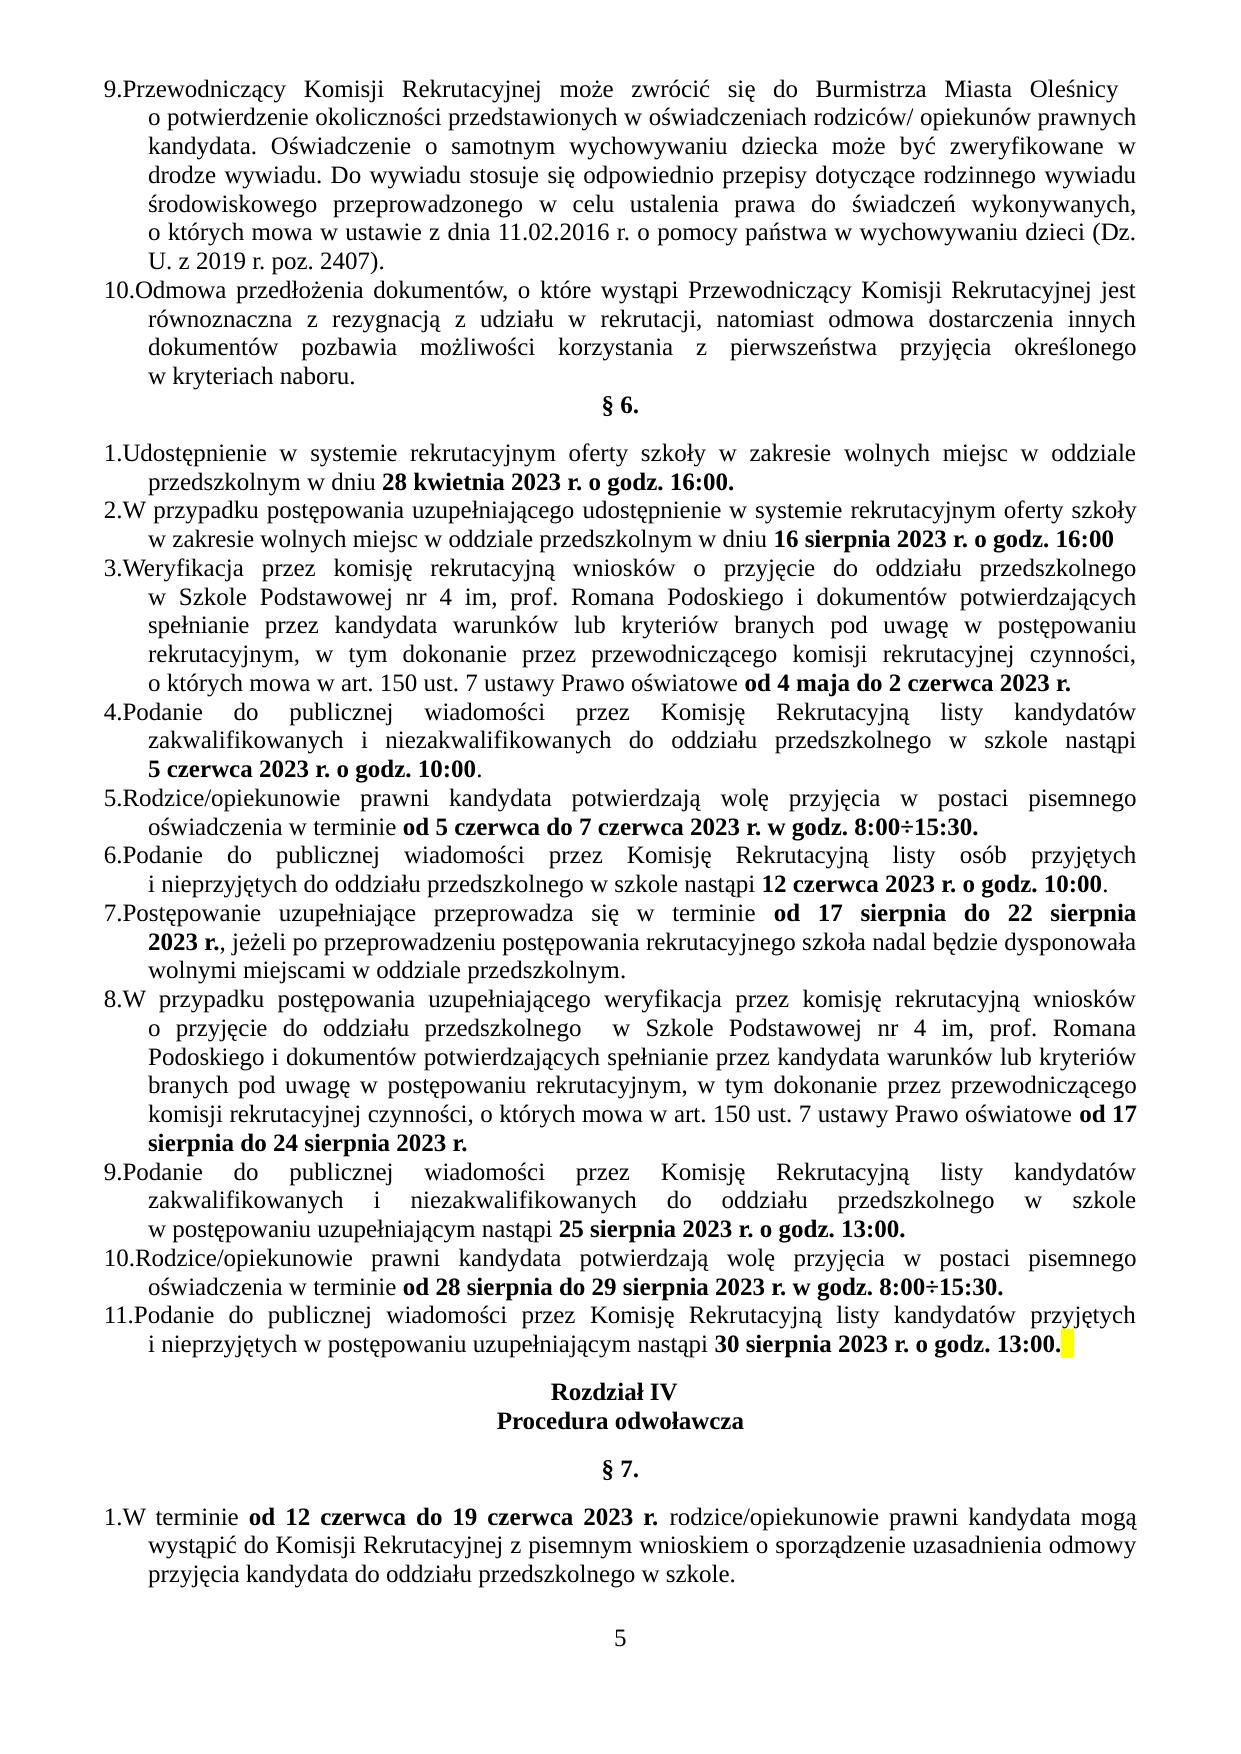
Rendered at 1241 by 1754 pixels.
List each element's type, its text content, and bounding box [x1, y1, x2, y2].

list Podanie do publicznej wiadomości przez Komisję Rekrutacyjną listy kandydatów zakwalifikowanych i niezakwalifikowanych do oddziału przedszkolnego w szkole w postępowaniu uzupełniającym nastąpi 25 sierpnia 2023 r. o godz. 13:00. [103, 1157, 1137, 1243]
list Podanie do publicznej wiadomości przez Komisję Rekrutacyjną listy kandydatów przyjętych i nieprzyjętych w postępowaniu uzupełniającym nastąpi 30 sierpnia 2023 r. o godz. 13:00. [103, 1300, 1137, 1358]
list Weryfikacja przez komisję rekrutacyjną wniosków o przyjęcie do oddziału przedszkolnego w Szkole Podstawowej nr 4 im, prof. Romana Podoskiego i dokumentów potwierdzających spełnianie przez kandydata warunków lub kryteriów branych pod uwagę w postępowaniu rekrutacyjnym, w tym dokonanie przez przewodniczącego komisji rekrutacyjnej czynności, o których mowa w art. 150 ust. 7 ustawy Prawo oświatowe od 4 maja do 2 czerwca 2023 r. [103, 553, 1137, 697]
text Rozdział IV [103, 1377, 1137, 1406]
text § 6. [103, 390, 1137, 419]
list Podanie do publicznej wiadomości przez Komisję Rekrutacyjną listy kandydatów zakwalifikowanych i niezakwalifikowanych do oddziału przedszkolnego w szkole nastąpi 5 czerwca 2023 r. o godz. 10:00. [103, 697, 1137, 783]
list W przypadku postępowania uzupełniającego udostępnienie w systemie rekrutacyjnym oferty szkoły w zakresie wolnych miejsc w oddziale przedszkolnym w dniu 16 sierpnia 2023 r. o godz. 16:00 [103, 495, 1137, 553]
text § 7. [103, 1454, 1137, 1482]
list W terminie od 12 czerwca do 19 czerwca 2023 r. rodzice/opiekunowie prawni kandydata mogą wystąpić do Komisji Rekrutacyjnej z pisemnym wnioskiem o sporządzenie uzasadnienia odmowy przyjęcia kandydata do oddziału przedszkolnego w szkole. [103, 1502, 1137, 1588]
list Postępowanie uzupełniające przeprowadza się w terminie od 17 sierpnia do 22 sierpnia 2023 r., jeżeli po przeprowadzeniu postępowania rekrutacyjnego szkoła nadal będzie dysponowała wolnymi miejscami w oddziale przedszkolnym. [103, 898, 1137, 984]
list Odmowa przedłożenia dokumentów, o które wystąpi Przewodniczący Komisji Rekrutacyjnej jest równoznaczna z rezygnacją z udziału w rekrutacji, natomiast odmowa dostarczenia innych dokumentów pozbawia możliwości korzystania z pierwszeństwa przyjęcia określonego w kryteriach naboru. [103, 275, 1137, 390]
list W przypadku postępowania uzupełniającego weryfikacja przez komisję rekrutacyjną wniosków o przyjęcie do oddziału przedszkolnego w Szkole Podstawowej nr 4 im, prof. Romana Podoskiego i dokumentów potwierdzających spełnianie przez kandydata warunków lub kryteriów branych pod uwagę w postępowaniu rekrutacyjnym, w tym dokonanie przez przewodniczącego komisji rekrutacyjnej czynności, o których mowa w art. 150 ust. 7 ustawy Prawo oświatowe od 17 sierpnia do 24 sierpnia 2023 r. [103, 984, 1137, 1157]
list Przewodniczący Komisji Rekrutacyjnej może zwrócić się do Burmistrza Miasta Oleśnicy o potwierdzenie okoliczności przedstawionych w oświadczeniach rodziców/ opiekunów prawnych kandydata. Oświadczenie o samotnym wychowywaniu dziecka może być zweryfikowane w drodze wywiadu. Do wywiadu stosuje się odpowiednio przepisy dotyczące rodzinnego wywiadu środowiskowego przeprowadzonego w celu ustalenia prawa do świadczeń wykonywanych, o których mowa w ustawie z dnia 11.02.2016 r. o pomocy państwa w wychowywaniu dzieci (Dz. U. z 2019 r. poz. 2407). [103, 74, 1137, 275]
list Rodzice/opiekunowie prawni kandydata potwierdzają wolę przyjęcia w postaci pisemnego oświadczenia w terminie od 28 sierpnia do 29 sierpnia 2023 r. w godz. 8:00÷15:30. [103, 1243, 1137, 1300]
text Procedura odwoławcza [103, 1406, 1137, 1434]
list Udostępnienie w systemie rekrutacyjnym oferty szkoły w zakresie wolnych miejsc w oddziale przedszkolnym w dniu 28 kwietnia 2023 r. o godz. 16:00. [103, 438, 1137, 495]
list Podanie do publicznej wiadomości przez Komisję Rekrutacyjną listy osób przyjętych i nieprzyjętych do oddziału przedszkolnego w szkole nastąpi 12 czerwca 2023 r. o godz. 10:00. [103, 840, 1137, 898]
list Rodzice/opiekunowie prawni kandydata potwierdzają wolę przyjęcia w postaci pisemnego oświadczenia w terminie od 5 czerwca do 7 czerwca 2023 r. w godz. 8:00÷15:30. [103, 783, 1137, 840]
